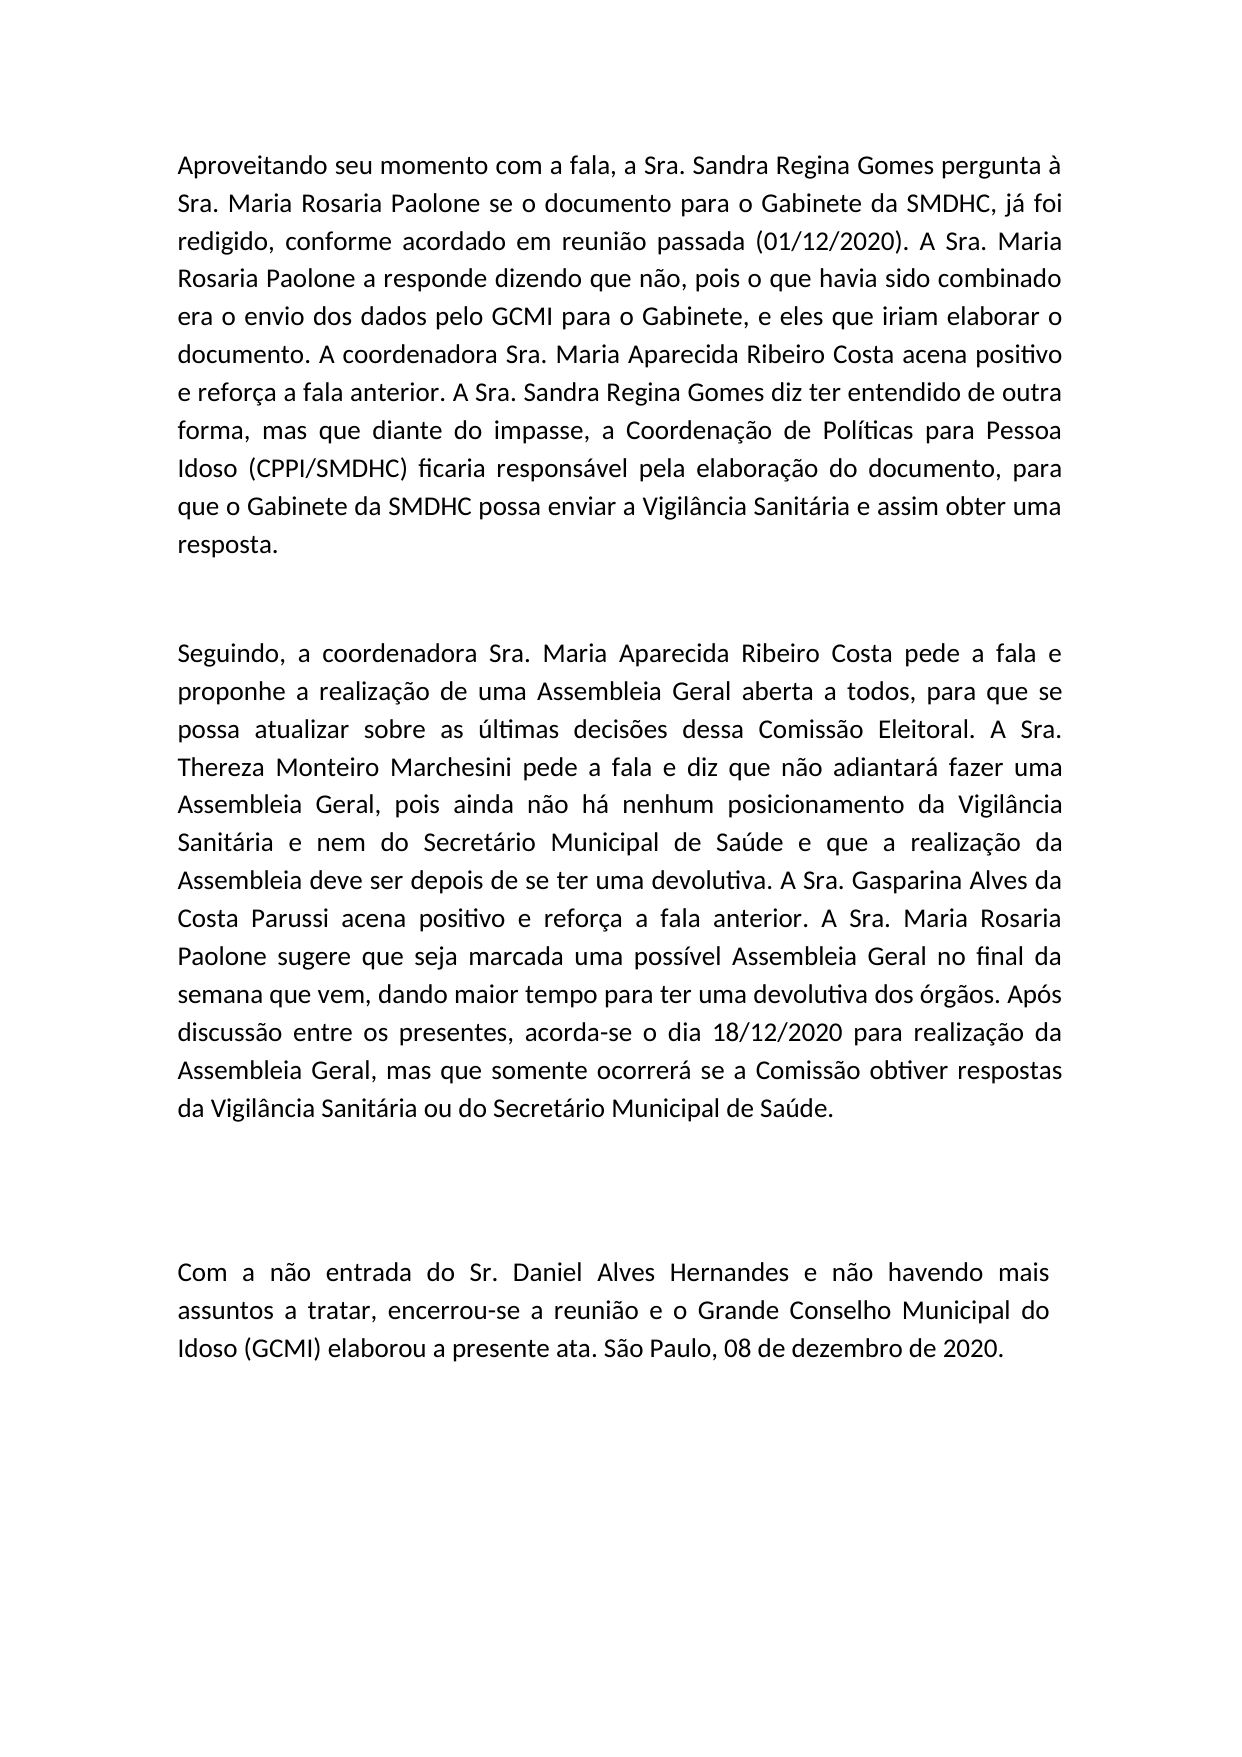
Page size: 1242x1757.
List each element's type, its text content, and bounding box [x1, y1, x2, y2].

subtitle Aproveitando seu momento com a fala, a Sra. Sandra Regina Gomes pergunta à Sra. Maria Rosaria Paolone se o documento para o Gabinete da SMDHC, já foi redigido, conforme acordado em reunião passada (01/12/2020). A Sra. Maria Rosaria Paolone a responde dizendo que não, pois o que havia sido combinado era o envio dos dados pelo GCMI para o Gabinete, e eles que iriam elaborar o documento. A coordenadora Sra. Maria Aparecida Ribeiro Costa acena positivo e reforça a fala anterior. A Sra. Sandra Regina Gomes diz ter entendido de outra forma, mas que diante do impasse, a Coordenação de Políticas para Pessoa Idoso (CPPI/SMDHC) ficaria responsável pela elaboração do documento, para que o Gabinete da SMDHC possa enviar a Vigilância Sanitária e assim obter uma resposta. [177, 148, 1064, 560]
subtitle Com a não entrada do Sr. Daniel Alves Hernandes e não havendo mais assuntos a tratar, encerrou-se a reunião e o Grande Conselho Municipal do Idoso (GCMI) elaborou a presente ata. São Paulo, 08 de dezembro de 2020. [177, 1255, 1051, 1364]
subtitle Seguindo, a coordenadora Sra. Maria Aparecida Ribeiro Costa pede a fala e proponhe a realização de uma Assembleia Geral aberta a todos, para que se possa atualizar sobre as últimas decisões dessa Comissão Eleitoral. A Sra. Thereza Monteiro Marchesini pede a fala e diz que não adiantará fazer uma Assembleia Geral, pois ainda não há nenhum posicionamento da Vigilância Sanitária e nem do Secretário Municipal de Saúde e que a realização da Assembleia deve ser depois de se ter uma devolutiva. A Sra. Gasparina Alves da Costa Parussi acena positivo e reforça a fala anterior. A Sra. Maria Rosaria Paolone sugere que seja marcada uma possível Assembleia Geral no final da semana que vem, dando maior tempo para ter uma devolutiva dos órgãos. Após discussão entre os presentes, acorda-se o dia 18/12/2020 para realização da Assembleia Geral, mas que somente ocorrerá se a Comissão obtiver respostas da Vigilância Sanitária ou do Secretário Municipal de Saúde. [177, 636, 1064, 1124]
